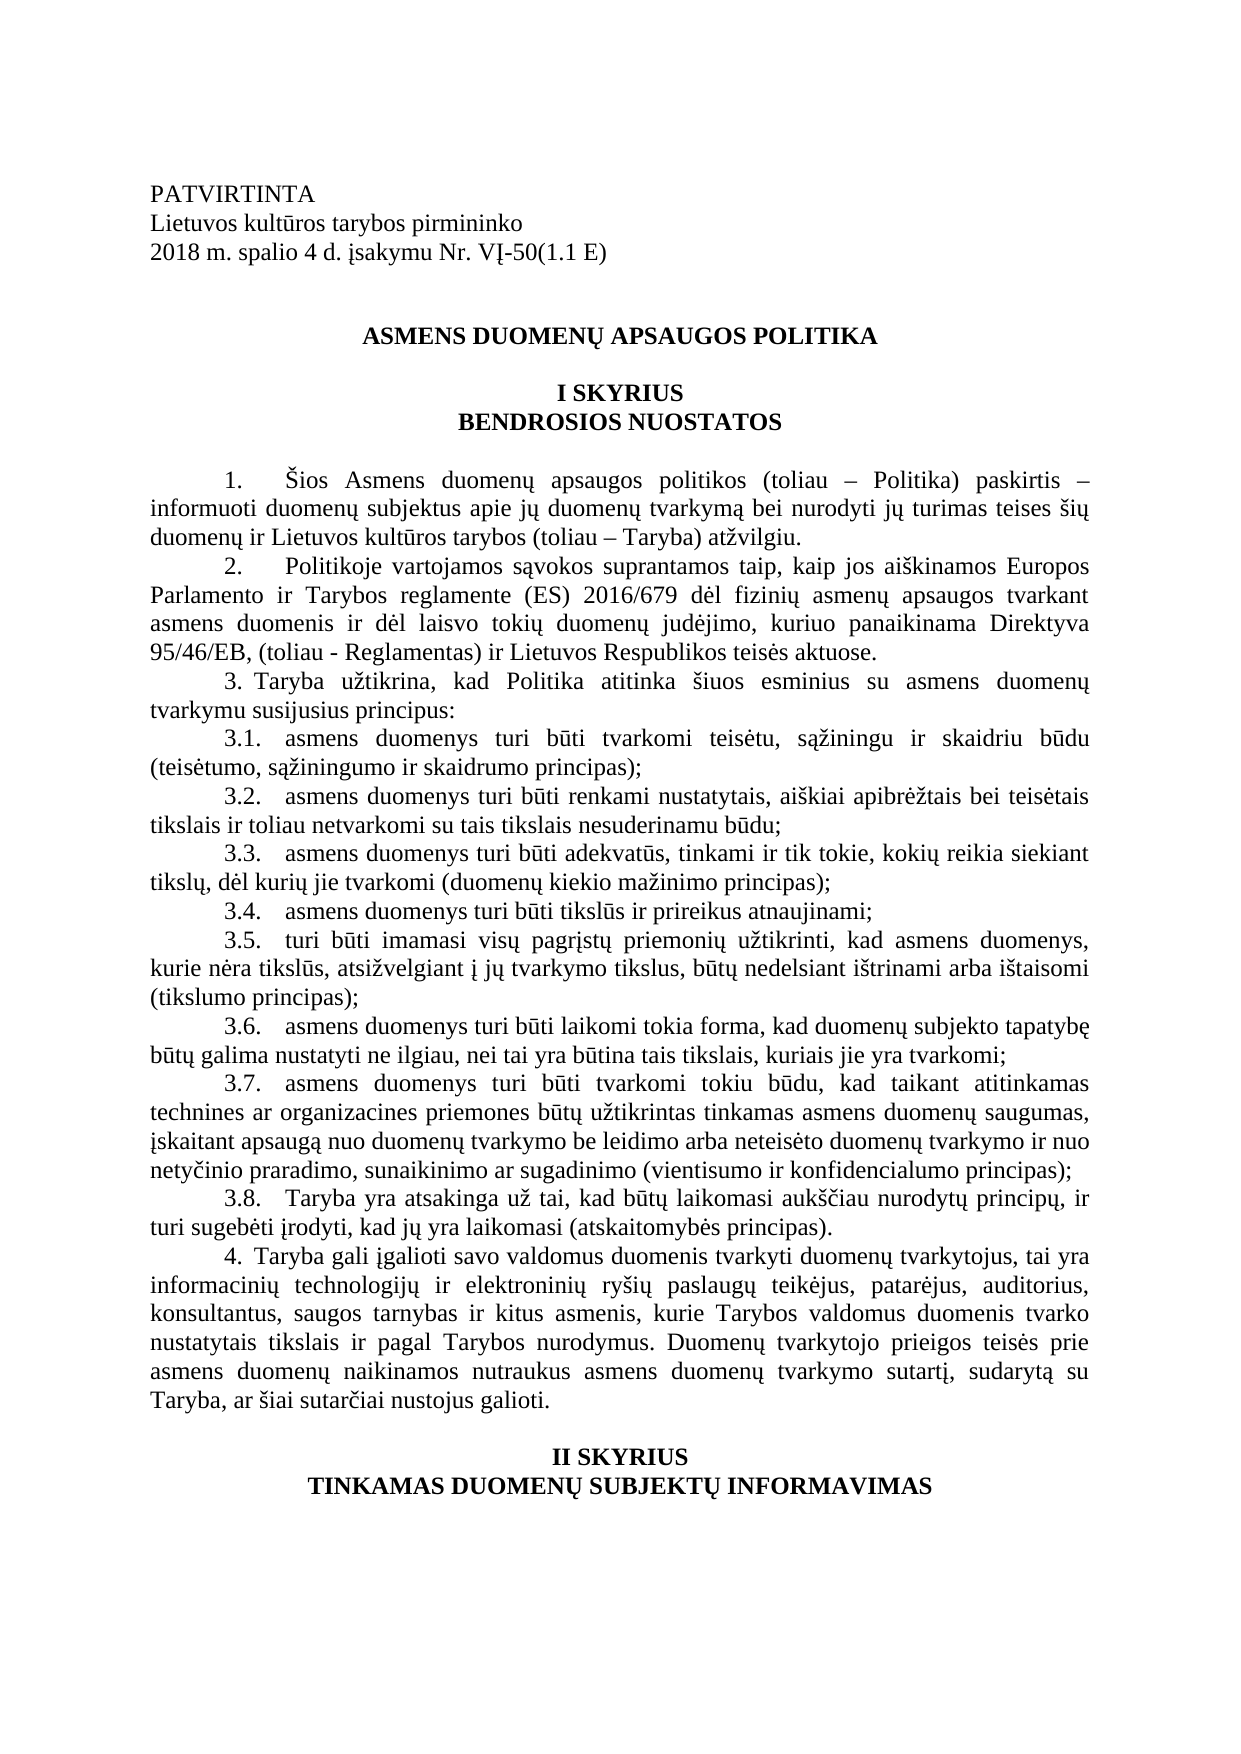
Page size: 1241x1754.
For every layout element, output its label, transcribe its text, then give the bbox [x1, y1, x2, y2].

text TINKAMAS DUOMENŲ SUBJEKTŲ INFORMAVIMAS [150, 1471, 1090, 1500]
text 3.1. asmens duomenys turi būti tvarkomi teisėtu, sąžiningu ir skaidriu būdu (teisėtumo, sąžiningumo ir skaidrumo principas); [150, 723, 1090, 781]
text 3.4. asmens duomenys turi būti tikslūs ir prireikus atnaujinami; [150, 896, 1090, 925]
text 2. Politikoje vartojamos sąvokos suprantamos taip, kaip jos aiškinamos Europos Parlamento ir Tarybos reglamente (ES) 2016/679 dėl fizinių asmenų apsaugos tvarkant asmens duomenis ir dėl laisvo tokių duomenų judėjimo, kuriuo panaikinama Direktyva 95/46/EB, (toliau - Reglamentas) ir Lietuvos Respublikos teisės aktuose. [150, 551, 1090, 666]
text 3.5. turi būti imamasi visų pagrįstų priemonių užtikrinti, kad asmens duomenys, kurie nėra tikslūs, atsižvelgiant į jų tvarkymo tikslus, būtų nedelsiant ištrinami arba ištaisomi (tikslumo principas); [150, 925, 1090, 1011]
text ASMENS DUOMENŲ APSAUGOS POLITIKA [150, 321, 1090, 350]
text BENDROSIOS NUOSTATOS [150, 407, 1090, 436]
text PATVIRTINTA [150, 179, 1090, 208]
text 3. Taryba užtikrina, kad Politika atitinka šiuos esminius su asmens duomenų tvarkymu susijusius principus: [150, 666, 1090, 723]
text II SKYRIUS [150, 1442, 1090, 1471]
text 2018 m. spalio 4 d. įsakymu Nr. VĮ-50(1.1 E) [150, 237, 1090, 266]
text 3.7. asmens duomenys turi būti tvarkomi tokiu būdu, kad taikant atitinkamas technines ar organizacines priemones būtų užtikrintas tinkamas asmens duomenų saugumas, įskaitant apsaugą nuo duomenų tvarkymo be leidimo arba neteisėto duomenų tvarkymo ir nuo netyčinio praradimo, sunaikinimo ar sugadinimo (vientisumo ir konfidencialumo principas); [150, 1068, 1090, 1183]
text 3.6. asmens duomenys turi būti laikomi tokia forma, kad duomenų subjekto tapatybę būtų galima nustatyti ne ilgiau, nei tai yra būtina tais tikslais, kuriais jie yra tvarkomi; [150, 1011, 1090, 1068]
text I SKYRIUS [150, 378, 1090, 407]
text 4. Taryba gali įgalioti savo valdomus duomenis tvarkyti duomenų tvarkytojus, tai yra informacinių technologijų ir elektroninių ryšių paslaugų teikėjus, patarėjus, auditorius, konsultantus, saugos tarnybas ir kitus asmenis, kurie Tarybos valdomus duomenis tvarko nustatytais tikslais ir pagal Tarybos nurodymus. Duomenų tvarkytojo prieigos teisės prie asmens duomenų naikinamos nutraukus asmens duomenų tvarkymo sutartį, sudarytą su Taryba, ar šiai sutarčiai nustojus galioti. [150, 1241, 1090, 1413]
text 1. Šios Asmens duomenų apsaugos politikos (toliau – Politika) paskirtis – informuoti duomenų subjektus apie jų duomenų tvarkymą bei nurodyti jų turimas teises šių duomenų ir Lietuvos kultūros tarybos (toliau – Taryba) atžvilgiu. [150, 465, 1090, 551]
text 3.2. asmens duomenys turi būti renkami nustatytais, aiškiai apibrėžtais bei teisėtais tikslais ir toliau netvarkomi su tais tikslais nesuderinamu būdu; [150, 781, 1090, 838]
text Lietuvos kultūros tarybos pirmininko [150, 208, 1090, 237]
text 3.3. asmens duomenys turi būti adekvatūs, tinkami ir tik tokie, kokių reikia siekiant tikslų, dėl kurių jie tvarkomi (duomenų kiekio mažinimo principas); [150, 838, 1090, 896]
text 3.8. Taryba yra atsakinga už tai, kad būtų laikomasi aukščiau nurodytų principų, ir turi sugebėti įrodyti, kad jų yra laikomasi (atskaitomybės principas). [150, 1183, 1090, 1241]
